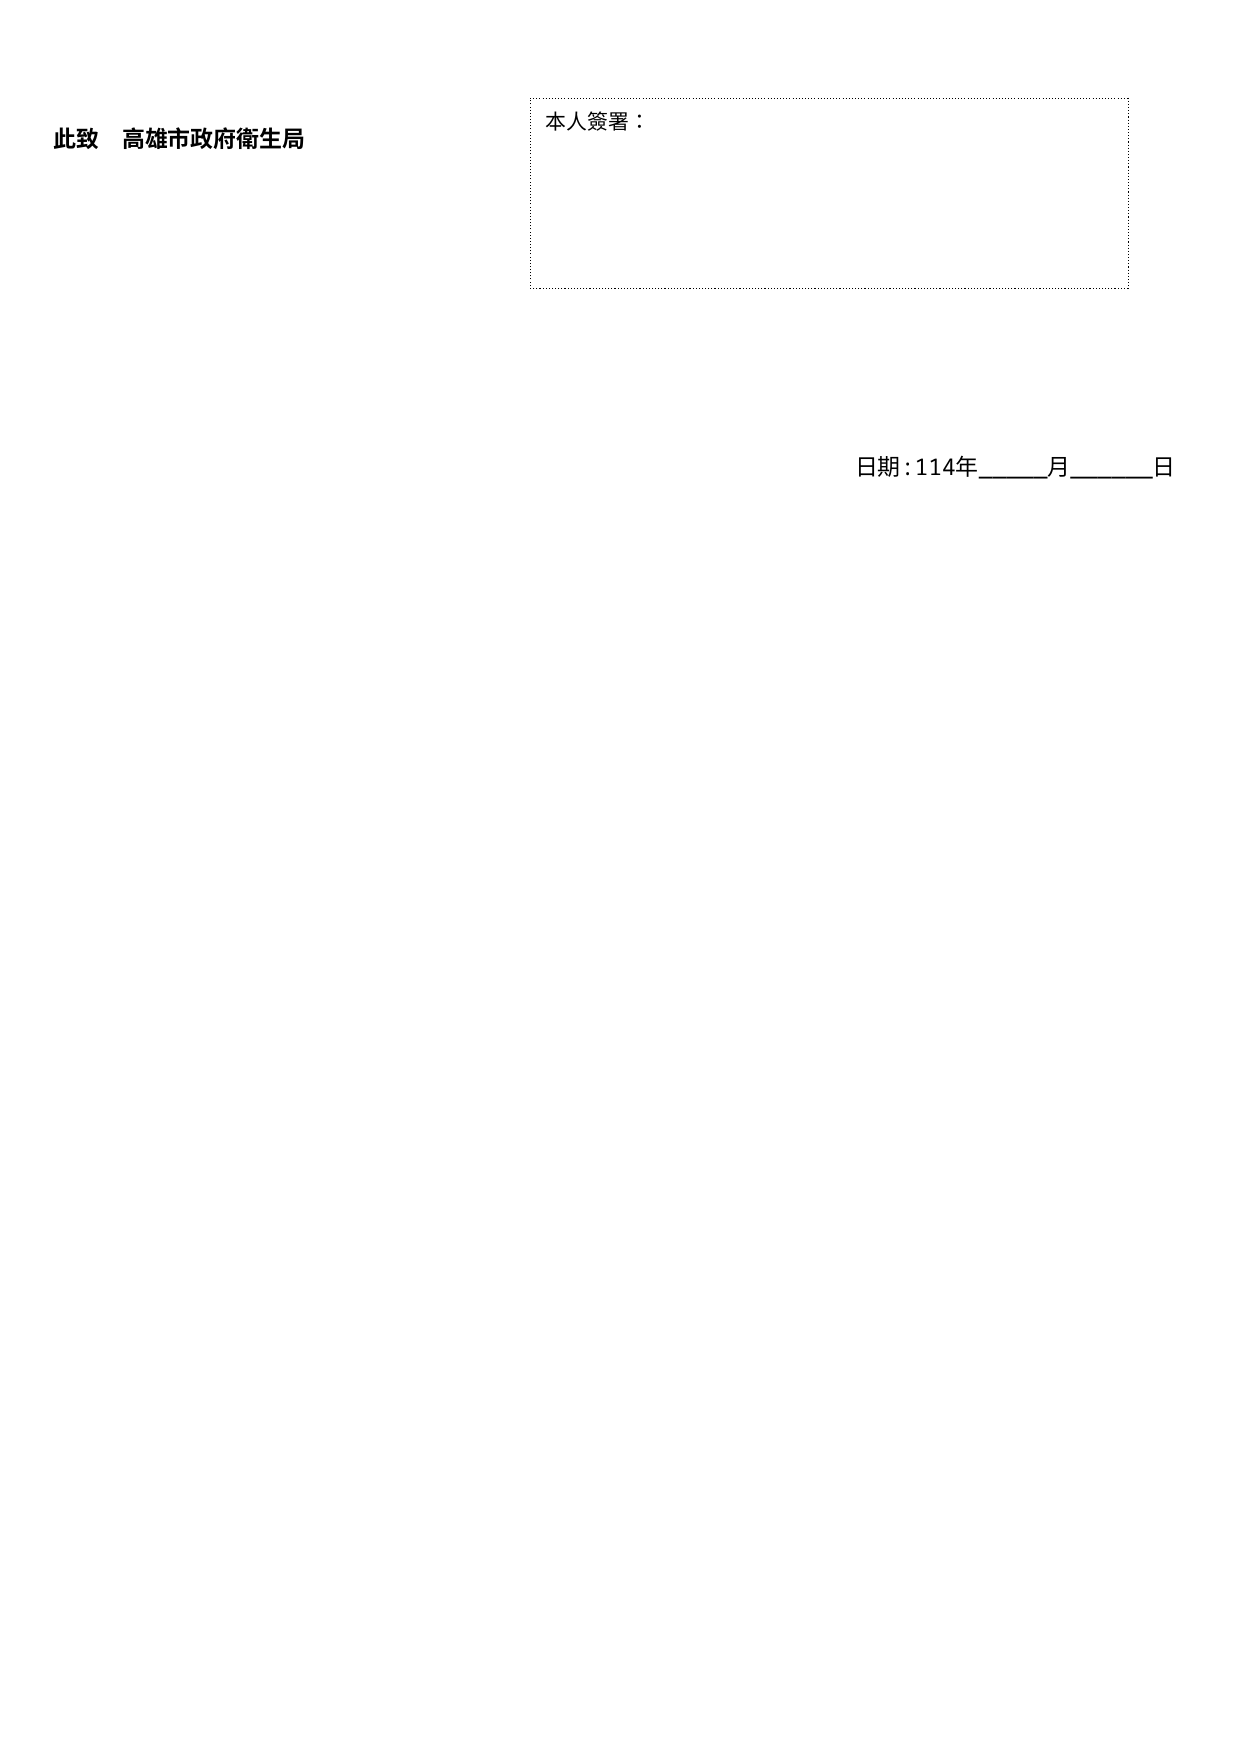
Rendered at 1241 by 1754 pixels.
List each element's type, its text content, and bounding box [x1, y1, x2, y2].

text 此致 高雄市政府衛生局 [53, 96, 1178, 289]
text 本人簽署： [546, 105, 1128, 135]
text 日期:114年_____月______日 [112, 424, 1215, 486]
